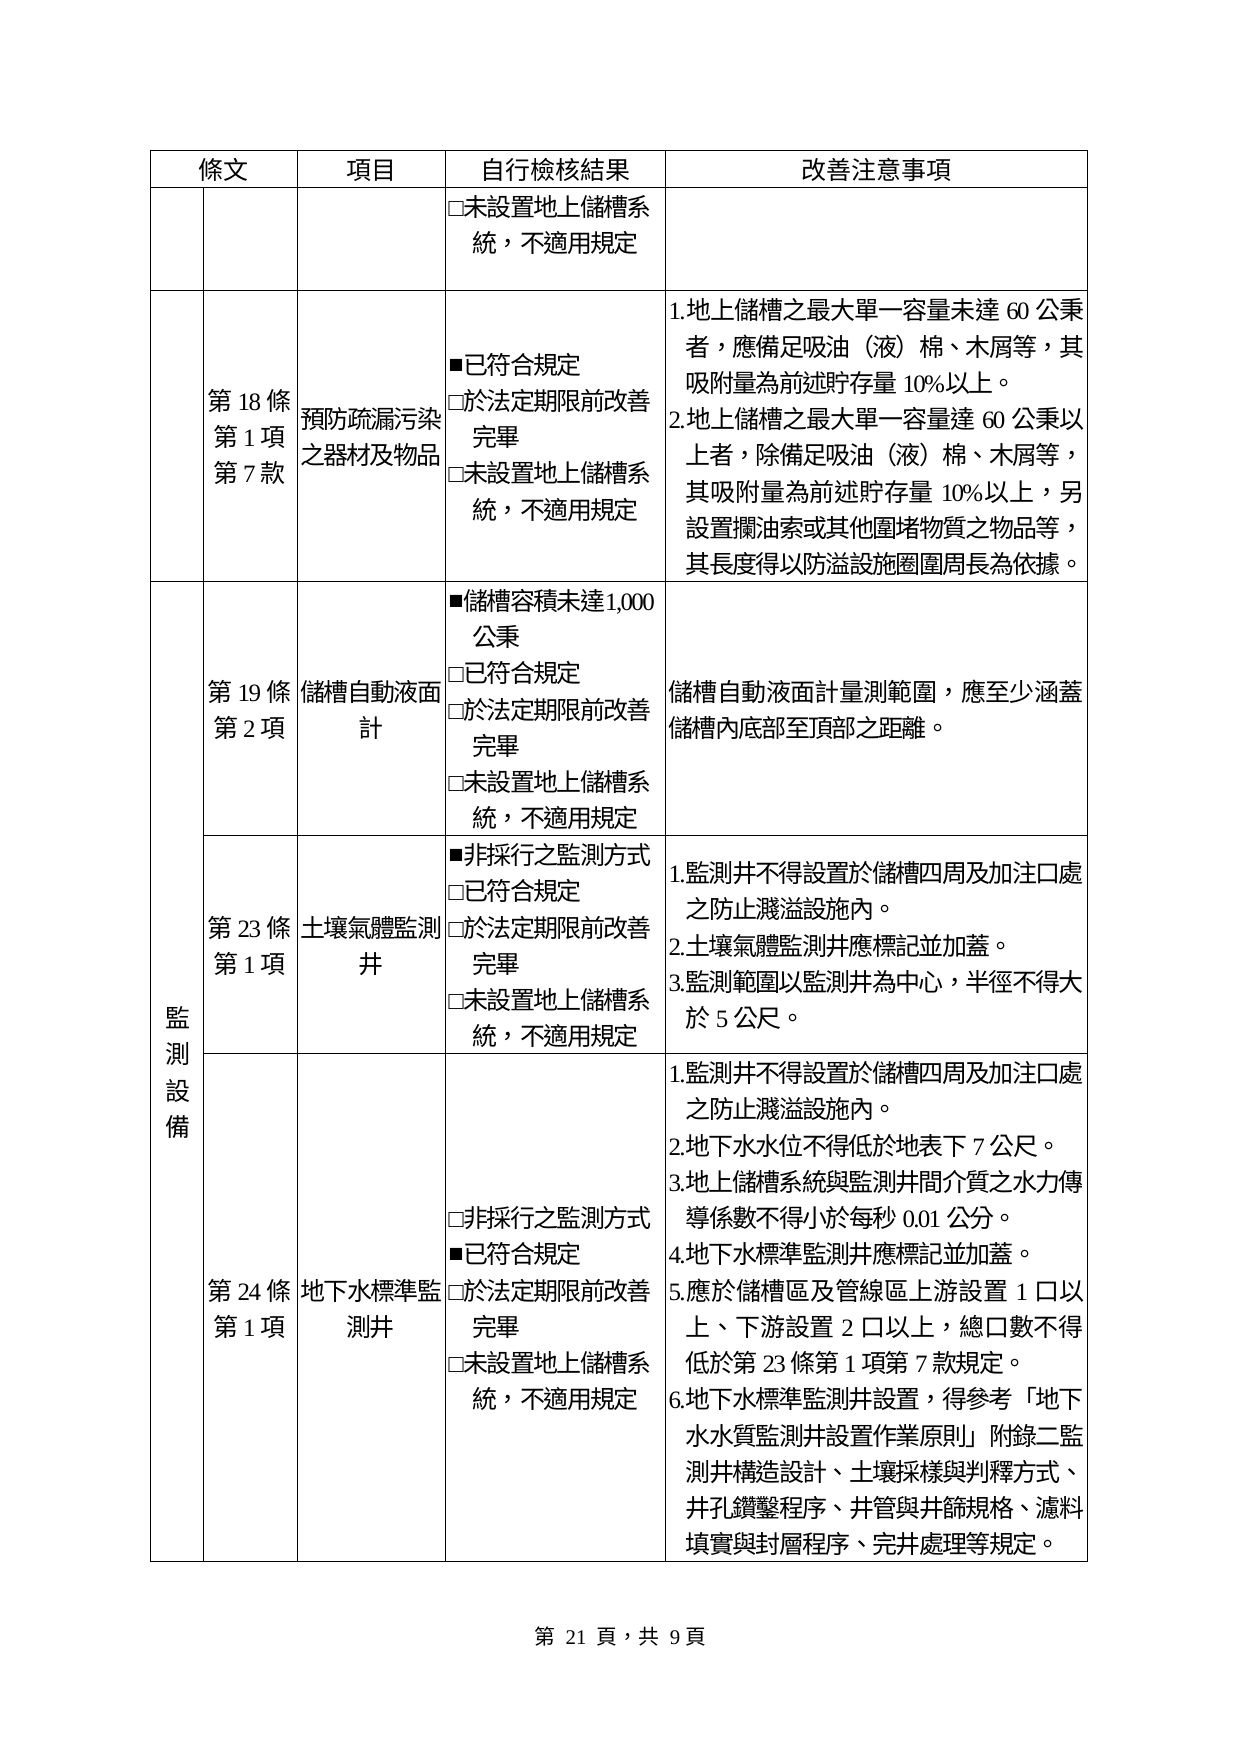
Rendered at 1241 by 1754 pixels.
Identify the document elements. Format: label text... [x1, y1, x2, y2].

table_cell [151, 291, 203, 581]
table_cell 第24條 第1項 [204, 1054, 297, 1561]
table_cell 第19條 第2項 [204, 582, 297, 835]
table_cell [298, 188, 445, 290]
table_cell [666, 188, 1087, 290]
table_cell 1.監測井不得設置於儲槽四周及加注口處之防止濺溢設施內。 2.地下水水位不得低於地表下7公尺。 3.地上儲槽系統與監測井間介質之水力傳導係數不得小於每秒0.01公分。 4.地下水標準監測井應標記並加蓋。 5.應於儲槽區及管線區上游設置1口以上、下游設置2口以上，總口數不得低於第23條第1項第7款規定。 6.地下水標準監測井設置，得參考「地下水水質監測井設置作業原則」附錄二監測井構造設計、土壤採樣與判釋方式、井孔鑽鑿程序、井管與井篩規格、濾料填實與封層程序、完井處理等規定。 [666, 1054, 1087, 1561]
table_cell ■儲槽容積未達1,000公秉 □已符合規定 □於法定期限前改善完畢 □未設置地上儲槽系統，不適用規定 [446, 582, 665, 835]
table_cell 1.監測井不得設置於儲槽四周及加注口處之防止濺溢設施內。 2.土壤氣體監測井應標記並加蓋。 3.監測範圍以監測井為中心，半徑不得大於5公尺。 [666, 836, 1087, 1053]
table_cell 1.地上儲槽之最大單一容量未達60公秉者，應備足吸油（液）棉、木屑等，其吸附量為前述貯存量10%以上。 2.地上儲槽之最大單一容量達60公秉以上者，除備足吸油（液）棉、木屑等，其吸附量為前述貯存量10%以上，另設置攔油索或其他圍堵物質之物品等，其長度得以防溢設施圈圍周長為依據。 [666, 291, 1087, 581]
table_header 條文 [151, 151, 297, 187]
table_cell 監測設備 [151, 582, 203, 1561]
table_cell □非採行之監測方式 ■已符合規定 □於法定期限前改善完畢 □未設置地上儲槽系統，不適用規定 [446, 1054, 665, 1561]
table_cell 土壤氣體監測井 [298, 836, 445, 1053]
table_header 改善注意事項 [666, 151, 1087, 187]
table_cell ■已符合規定 □於法定期限前改善完畢 □未設置地上儲槽系統，不適用規定 [446, 291, 665, 581]
table_cell 儲槽自動液面計量測範圍，應至少涵蓋儲槽內底部至頂部之距離。 [666, 582, 1087, 835]
table_cell 預防疏漏污染之器材及物品 [298, 291, 445, 581]
table_cell □未設置地上儲槽系統，不適用規定 [446, 188, 665, 290]
table_cell [151, 188, 203, 290]
table_header 項目 [298, 151, 445, 187]
table_cell 第23條 第1項 [204, 836, 297, 1053]
table_cell ■非採行之監測方式 □已符合規定 □於法定期限前改善完畢 □未設置地上儲槽系統，不適用規定 [446, 836, 665, 1053]
table_cell [204, 188, 297, 290]
table_header 自行檢核結果 [446, 151, 665, 187]
table_cell 地下水標準監測井 [298, 1054, 445, 1561]
table_cell 第18條 第1項 第7款 [204, 291, 297, 581]
table_cell 儲槽自動液面計 [298, 582, 445, 835]
